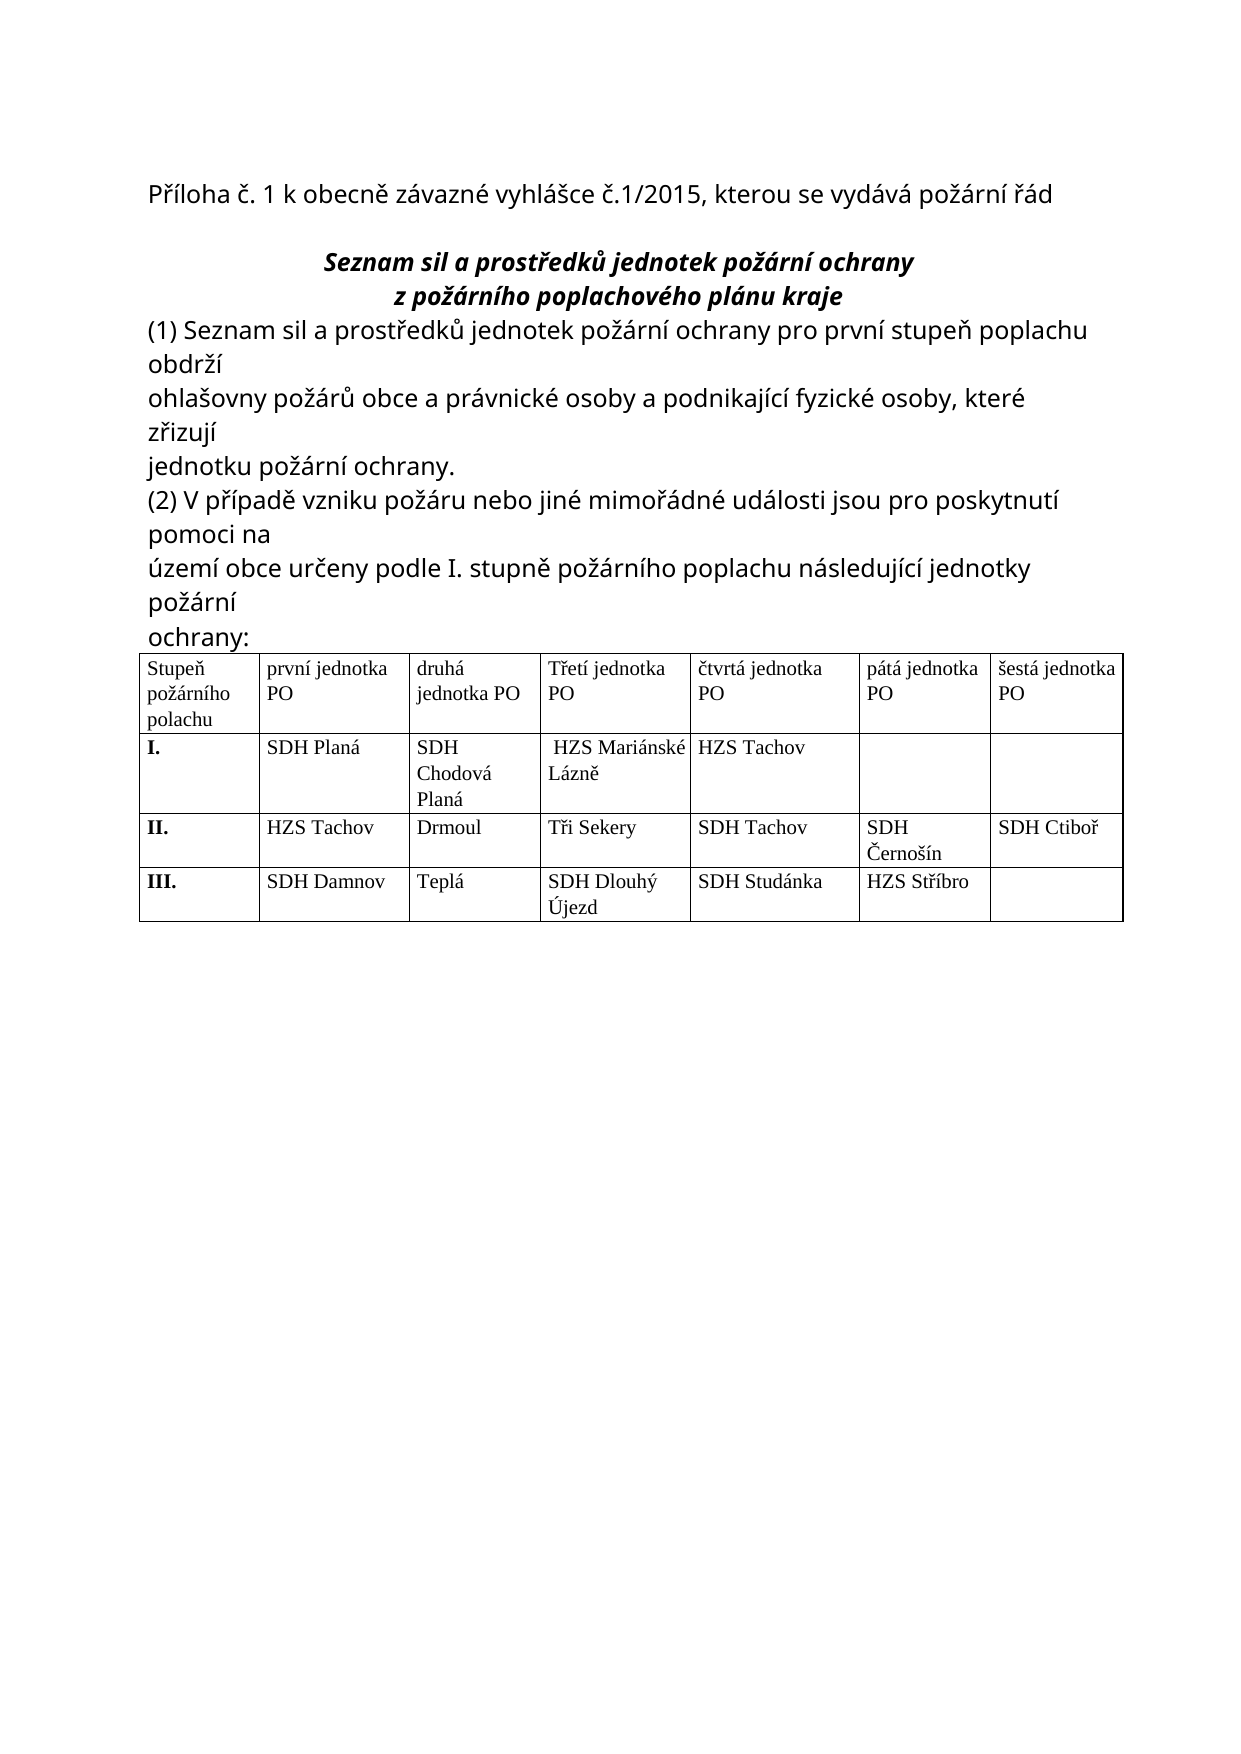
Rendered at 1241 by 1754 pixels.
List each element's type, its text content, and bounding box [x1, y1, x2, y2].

text Seznam sil a prostředků jednotek požární ochrany [148, 244, 1093, 278]
table_header pátá jednotka PO [860, 654, 990, 733]
table_cell SDH Damnov [260, 868, 409, 921]
text Příloha č. 1 k obecně závazné vyhlášce č.1/2015, kterou se vydává požární řád [148, 176, 1093, 210]
table_cell HZS Tachov [260, 814, 409, 867]
table_cell II. [140, 814, 259, 867]
table_cell [860, 734, 990, 812]
text ohlašovny požárů obce a právnické osoby a podnikající fyzické osoby, které zřizují [148, 381, 1093, 449]
table_header šestá jednotka PO [991, 654, 1122, 733]
table_cell HZS Tachov [691, 734, 859, 812]
table_cell HZS Mariánské Lázně [541, 734, 690, 812]
table_cell Tři Sekery [541, 814, 690, 867]
table_cell SDH Ctiboř [991, 814, 1122, 867]
text jednotku požární ochrany. [148, 449, 1093, 483]
table_cell SDH Černošín [860, 814, 990, 867]
text z požárního poplachového plánu kraje [148, 278, 1093, 313]
text ochrany: [148, 619, 1093, 653]
table_cell SDH Dlouhý Újezd [541, 868, 690, 921]
table_cell HZS Stříbro [860, 868, 990, 921]
table_header Třetí jednotka PO [541, 654, 690, 733]
text (2) V případě vzniku požáru nebo jiné mimořádné události jsou pro poskytnutí pomoci na [148, 483, 1093, 551]
table_header čtvrtá jednotka PO [691, 654, 859, 733]
table_cell SDH Tachov [691, 814, 859, 867]
table_cell [991, 734, 1122, 812]
table_cell SDH Chodová Planá [410, 734, 540, 812]
table_cell III. [140, 868, 259, 921]
table_header druhá jednotka PO [410, 654, 540, 733]
table_cell Teplá [410, 868, 540, 921]
table_cell SDH Studánka [691, 868, 859, 921]
table_header první jednotka PO [260, 654, 409, 733]
text území obce určeny podle I. stupně požárního poplachu následující jednotky požární [148, 551, 1093, 619]
text (1) Seznam sil a prostředků jednotek požární ochrany pro první stupeň poplachu obdrží [148, 313, 1093, 381]
table_cell Drmoul [410, 814, 540, 867]
table_header Stupeň požárního polachu [140, 654, 259, 733]
table_cell SDH Planá [260, 734, 409, 812]
table_cell [991, 868, 1122, 921]
table_cell I. [140, 734, 259, 812]
